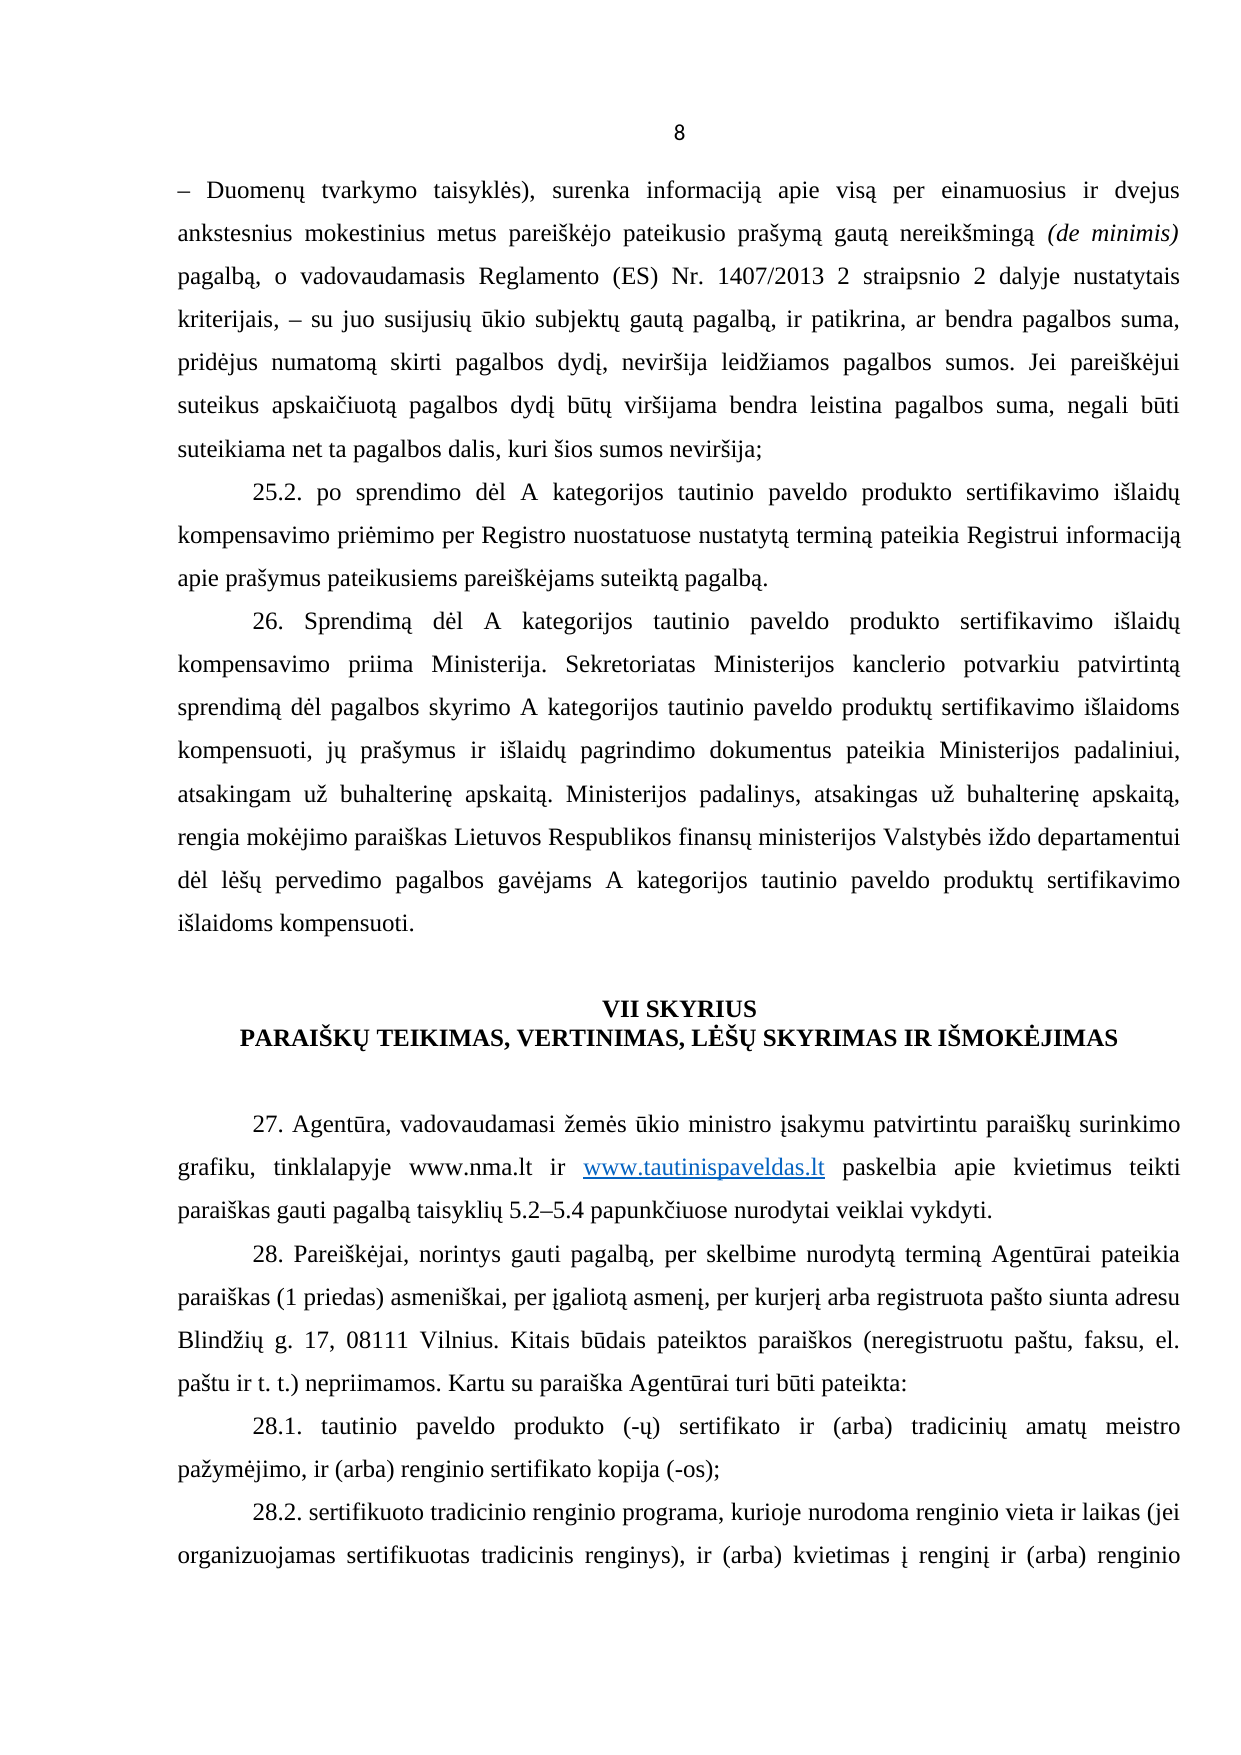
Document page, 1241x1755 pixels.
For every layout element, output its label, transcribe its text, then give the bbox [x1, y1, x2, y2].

text 28.2. sertifikuoto tradicinio renginio programa, kurioje nurodoma renginio vieta ir laikas (jei organizuojamas sertifikuotas tradicinis renginys), ir (arba) kvietimas į renginį ir (arba) renginio [177, 1497, 1181, 1569]
text – Duomenų tvarkymo taisyklės), surenka informaciją apie visą per einamuosius ir dvejus ankstesnius mokestinius metus pareiškėjo pateikusio prašymą gautą nereikšmingą (de minimis) pagalbą, o vadovaudamasis Reglamento (ES) Nr. 1407/2013 2 straipsnio 2 dalyje nustatytais kriterijais, – su juo susijusių ūkio subjektų gautą pagalbą, ir patikrina, ar bendra pagalbos suma, pridėjus numatomą skirti pagalbos dydį, neviršija leidžiamos pagalbos sumos. Jei pareiškėjui suteikus apskaičiuotą pagalbos dydį būtų viršijama bendra leistina pagalbos suma, negali būti suteikiama net ta pagalbos dalis, kuri šios sumos neviršija; [177, 175, 1181, 462]
text 25.2. po sprendimo dėl A kategorijos tautinio paveldo produkto sertifikavimo išlaidų kompensavimo priėmimo per Registro nuostatuose nustatytą terminą pateikia Registrui informaciją apie prašymus pateikusiems pareiškėjams suteiktą pagalbą. [177, 477, 1181, 592]
text 27. Agentūra, vadovaudamasi žemės ūkio ministro įsakymu patvirtintu paraiškų surinkimo grafiku, tinklalapyje www.nma.lt ir www.tautinispaveldas.lt paskelbia apie kvietimus teikti paraiškas gauti pagalbą taisyklių 5.2–5.4 papunkčiuose nurodytai veiklai vykdyti. [177, 1109, 1181, 1224]
text 28. Pareiškėjai, norintys gauti pagalbą, per skelbime nurodytą terminą Agentūrai pateikia paraiškas (1 priedas) asmeniškai, per įgaliotą asmenį, per kurjerį arba registruota pašto siunta adresu Blindžių g. 17, 08111 Vilnius. Kitais būdais pateiktos paraiškos (neregistruotu paštu, faksu, el. paštu ir t. t.) nepriimamos. Kartu su paraiška Agentūrai turi būti pateikta: [177, 1239, 1181, 1397]
text VII SKYRIUS [177, 994, 1181, 1023]
text 28.1. tautinio paveldo produkto (-ų) sertifikato ir (arba) tradicinių amatų meistro pažymėjimo, ir (arba) renginio sertifikato kopija (-os); [177, 1411, 1181, 1483]
text 26. Sprendimą dėl A kategorijos tautinio paveldo produkto sertifikavimo išlaidų kompensavimo priima Ministerija. Sekretoriatas Ministerijos kanclerio potvarkiu patvirtintą sprendimą dėl pagalbos skyrimo A kategorijos tautinio paveldo produktų sertifikavimo išlaidoms kompensuoti, jų prašymus ir išlaidų pagrindimo dokumentus pateikia Ministerijos padaliniui, atsakingam už buhalterinę apskaitą. Ministerijos padalinys, atsakingas už buhalterinę apskaitą, rengia mokėjimo paraiškas Lietuvos Respublikos finansų ministerijos Valstybės iždo departamentui dėl lėšų pervedimo pagalbos gavėjams A kategorijos tautinio paveldo produktų sertifikavimo išlaidoms kompensuoti. [177, 606, 1181, 937]
text PARAIŠKŲ TEIKIMAS, VERTINIMAS, LĖŠŲ SKYRIMAS IR IŠMOKĖJIMAS [177, 1023, 1181, 1052]
